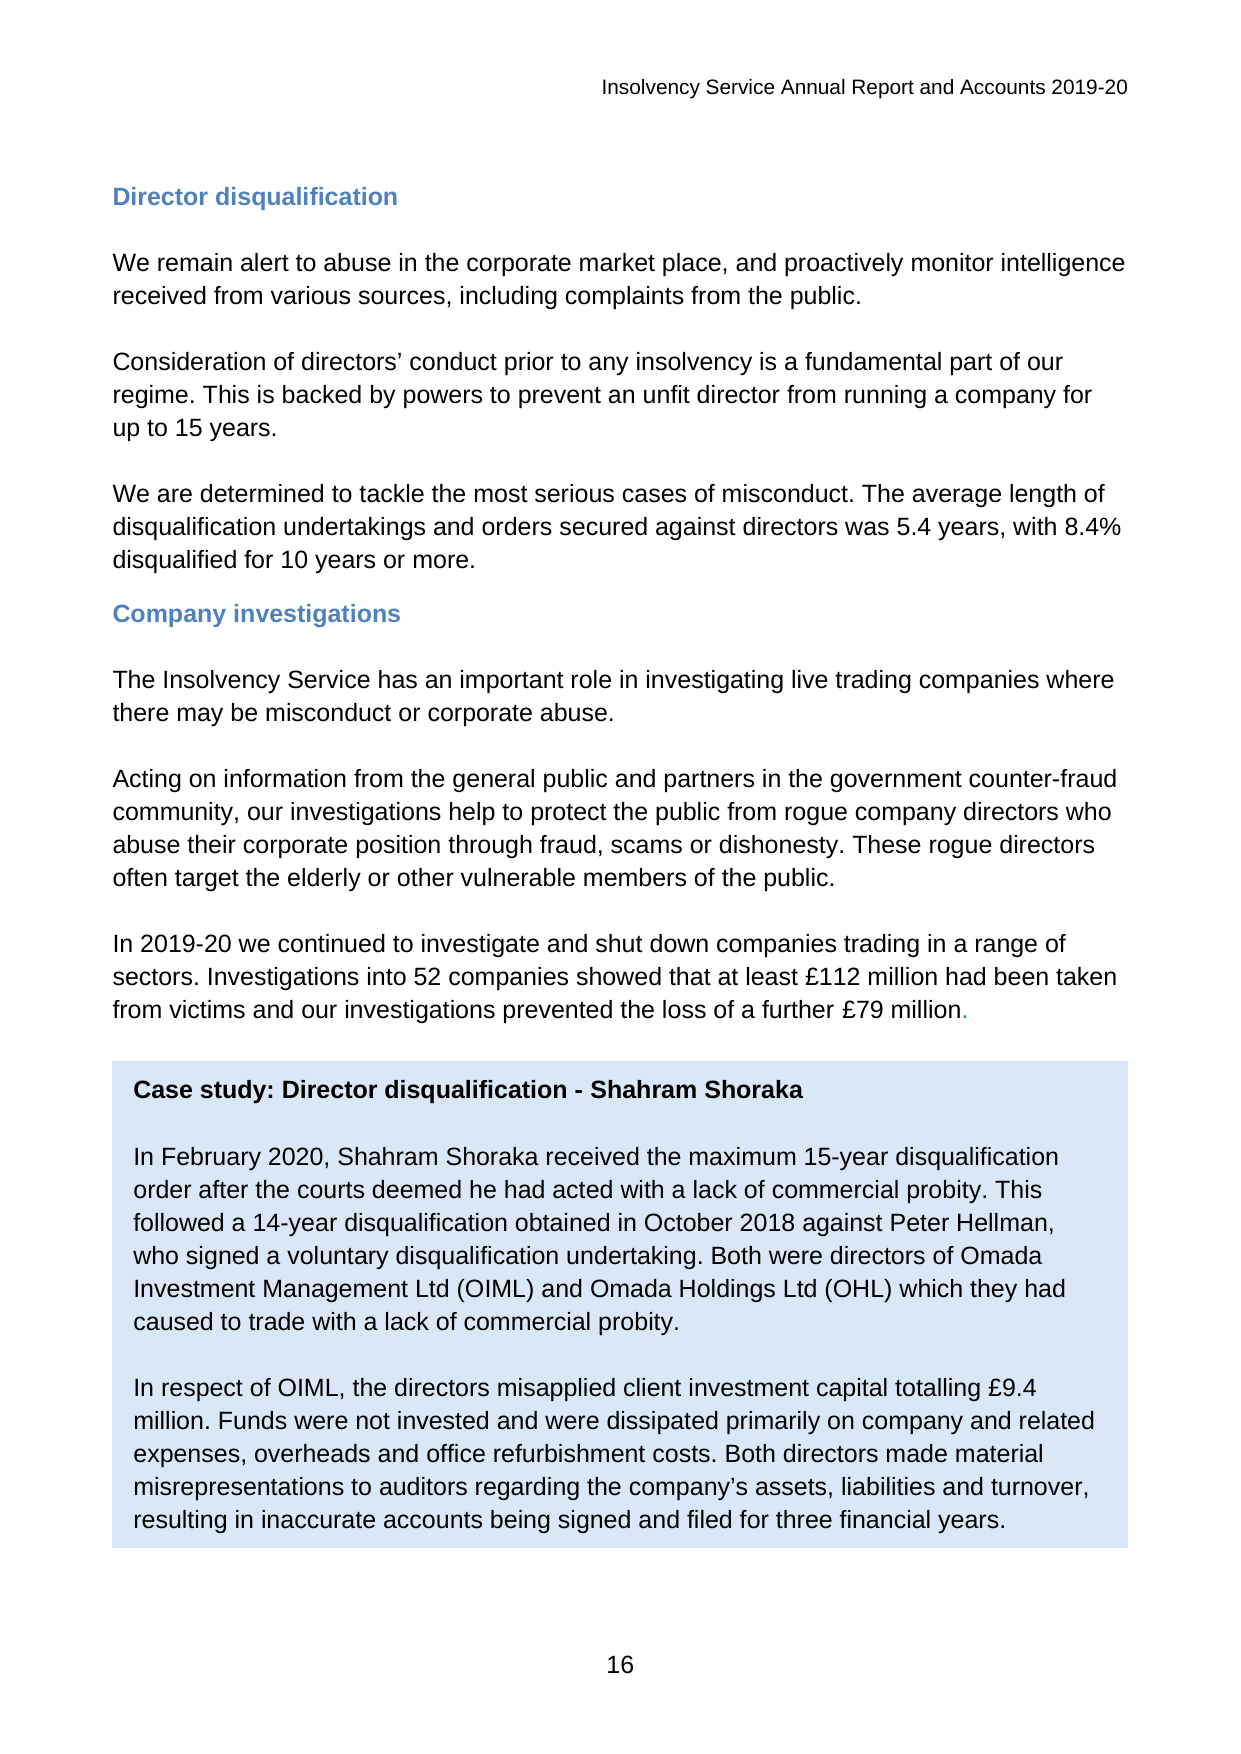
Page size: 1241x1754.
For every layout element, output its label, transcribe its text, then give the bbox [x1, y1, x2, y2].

text Consideration of directors’ conduct prior to any insolvency is a fundamental part of our regime. This is backed by powers to prevent an unfit director from running a company for up to 15 years. [112, 347, 1128, 441]
text We are determined to tackle the most serious cases of misconduct. The average length of disqualification undertakings and orders secured against directors was 5.4 years, with 8.4% disqualified for 10 years or more. [112, 479, 1128, 573]
text Acting on information from the general public and partners in the government counter-fraud community, our investigations help to protect the public from rogue company directors who abuse their corporate position through fraud, scams or dishonesty. These rogue directors often target the elderly or other vulnerable members of the public. [112, 764, 1128, 892]
text Case study: Director disqualification -­ Shahram Shoraka [125, 1074, 1116, 1094]
text The Insolvency Service has an important role in investigating live trading companies where there may be misconduct or corporate abuse. [112, 665, 1128, 726]
text In February 2020, Shahram Shoraka received the maximum 15-year disqualification order after the courts deemed he had acted with a lack of commercial probity. This followed a 14-year disqualification obtained in October 2018 against Peter Hellman, who signed a voluntary disqualification undertaking. Both were directors of Omada Investment Management Ltd (OIML) and Omada Holdings Ltd (OHL) which they had caused to trade with a lack of commercial probity. [125, 1127, 1116, 1325]
text In respect of OIML, the directors misapplied client investment capital totalling £9.4 million. Funds were not invested and were dissipated primarily on company and related expenses, overheads and office refurbishment costs. Both directors made material misrepresentations to auditors regarding the company’s assets, liabilities and turnover, resulting in inaccurate accounts being signed and filed for three financial years. [125, 1358, 1116, 1536]
text In 2019-20 we continued to investigate and shut down companies trading in a range of sectors. Investigations into 52 companies showed that at least £112 million had been taken from victims and our investigations prevented the loss of a further £79 million. [112, 929, 1128, 1024]
text We remain alert to abuse in the corporate market place, and proactively monitor intelligence received from various sources, including complaints from the public. [112, 248, 1128, 309]
subtitle Company investigations [112, 599, 1128, 627]
subtitle Director disqualification [112, 182, 1128, 210]
